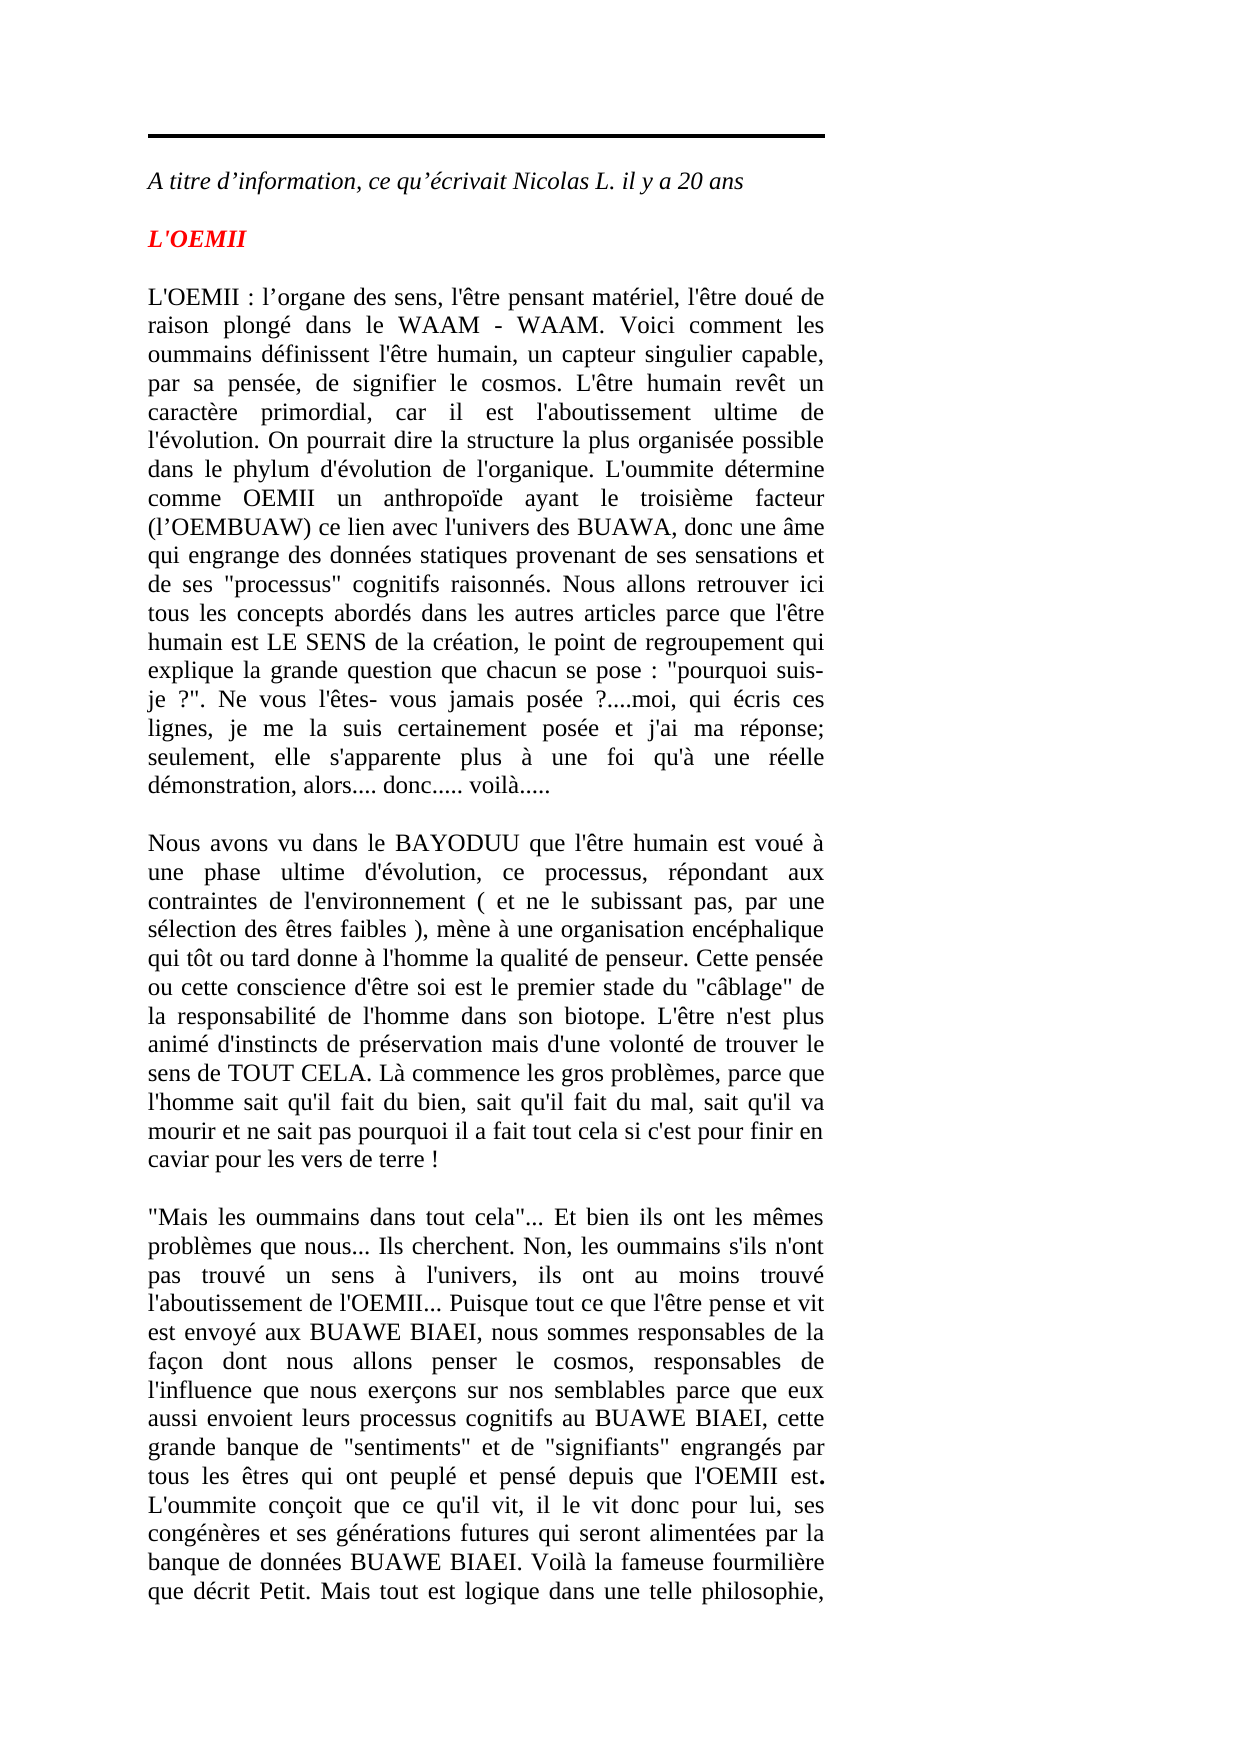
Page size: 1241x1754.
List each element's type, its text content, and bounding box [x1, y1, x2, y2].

text L'OEMII [148, 224, 825, 253]
text L'OEMII : l’organe des sens, l'être pensant matériel, l'être doué de raison plongé dans le WAAM - WAAM. Voici comment les oummains définissent l'être humain, un capteur singulier capable, par sa pensée, de signifier le cosmos. L'être humain revêt un caractère primordial, car il est l'aboutissement ultime de l'évolution. On pourrait dire la structure la plus organisée possible dans le phylum d'évolution de l'organique. L'oummite détermine comme OEMII un anthropoïde ayant le troisième facteur (l’OEMBUAW) ce lien avec l'univers des BUAWA, donc une âme qui engrange des données statiques provenant de ses sensations et de ses "processus" cognitifs raisonnés. Nous allons retrouver ici tous les concepts abordés dans les autres articles parce que l'être humain est LE SENS de la création, le point de regroupement qui explique la grande question que chacun se pose : "pourquoi suis-je ?". Ne vous l'êtes- vous jamais posée ?....moi, qui écris ces lignes, je me la suis certainement posée et j'ai ma réponse; seulement, elle s'apparente plus à une foi qu'à une réelle démonstration, alors.... donc..... voilà..... [148, 282, 825, 799]
text A titre d’information, ce qu’écrivait Nicolas L. il y a 20 ans [148, 166, 825, 195]
text Nous avons vu dans le BAYODUU que l'être humain est voué à une phase ultime d'évolution, ce processus, répondant aux contraintes de l'environnement ( et ne le subissant pas, par une sélection des êtres faibles ), mène à une organisation encéphalique qui tôt ou tard donne à l'homme la qualité de penseur. Cette pensée ou cette conscience d'être soi est le premier stade du "câblage" de la responsabilité de l'homme dans son biotope. L'être n'est plus animé d'instincts de préservation mais d'une volonté de trouver le sens de TOUT CELA. Là commence les gros problèmes, parce que l'homme sait qu'il fait du bien, sait qu'il fait du mal, sait qu'il va mourir et ne sait pas pourquoi il a fait tout cela si c'est pour finir en caviar pour les vers de terre ! [148, 828, 825, 1173]
text "Mais les oummains dans tout cela"... Et bien ils ont les mêmes problèmes que nous... Ils cherchent. Non, les oummains s'ils n'ont pas trouvé un sens à l'univers, ils ont au moins trouvé l'aboutissement de l'OEMII... Puisque tout ce que l'être pense et vit est envoyé aux BUAWE BIAEI, nous sommes responsables de la façon dont nous allons penser le cosmos, responsables de l'influence que nous exerçons sur nos semblables parce que eux aussi envoient leurs processus cognitifs au BUAWE BIAEI, cette grande banque de "sentiments" et de "signifiants" engrangés par tous les êtres qui ont peuplé et pensé depuis que l'OEMII est. L'oummite conçoit que ce qu'il vit, il le vit donc pour lui, ses congénères et ses générations futures qui seront alimentées par la banque de données BUAWE BIAEI. Voilà la fameuse fourmilière que décrit Petit. Mais tout est logique dans une telle philosophie, [148, 1202, 825, 1605]
